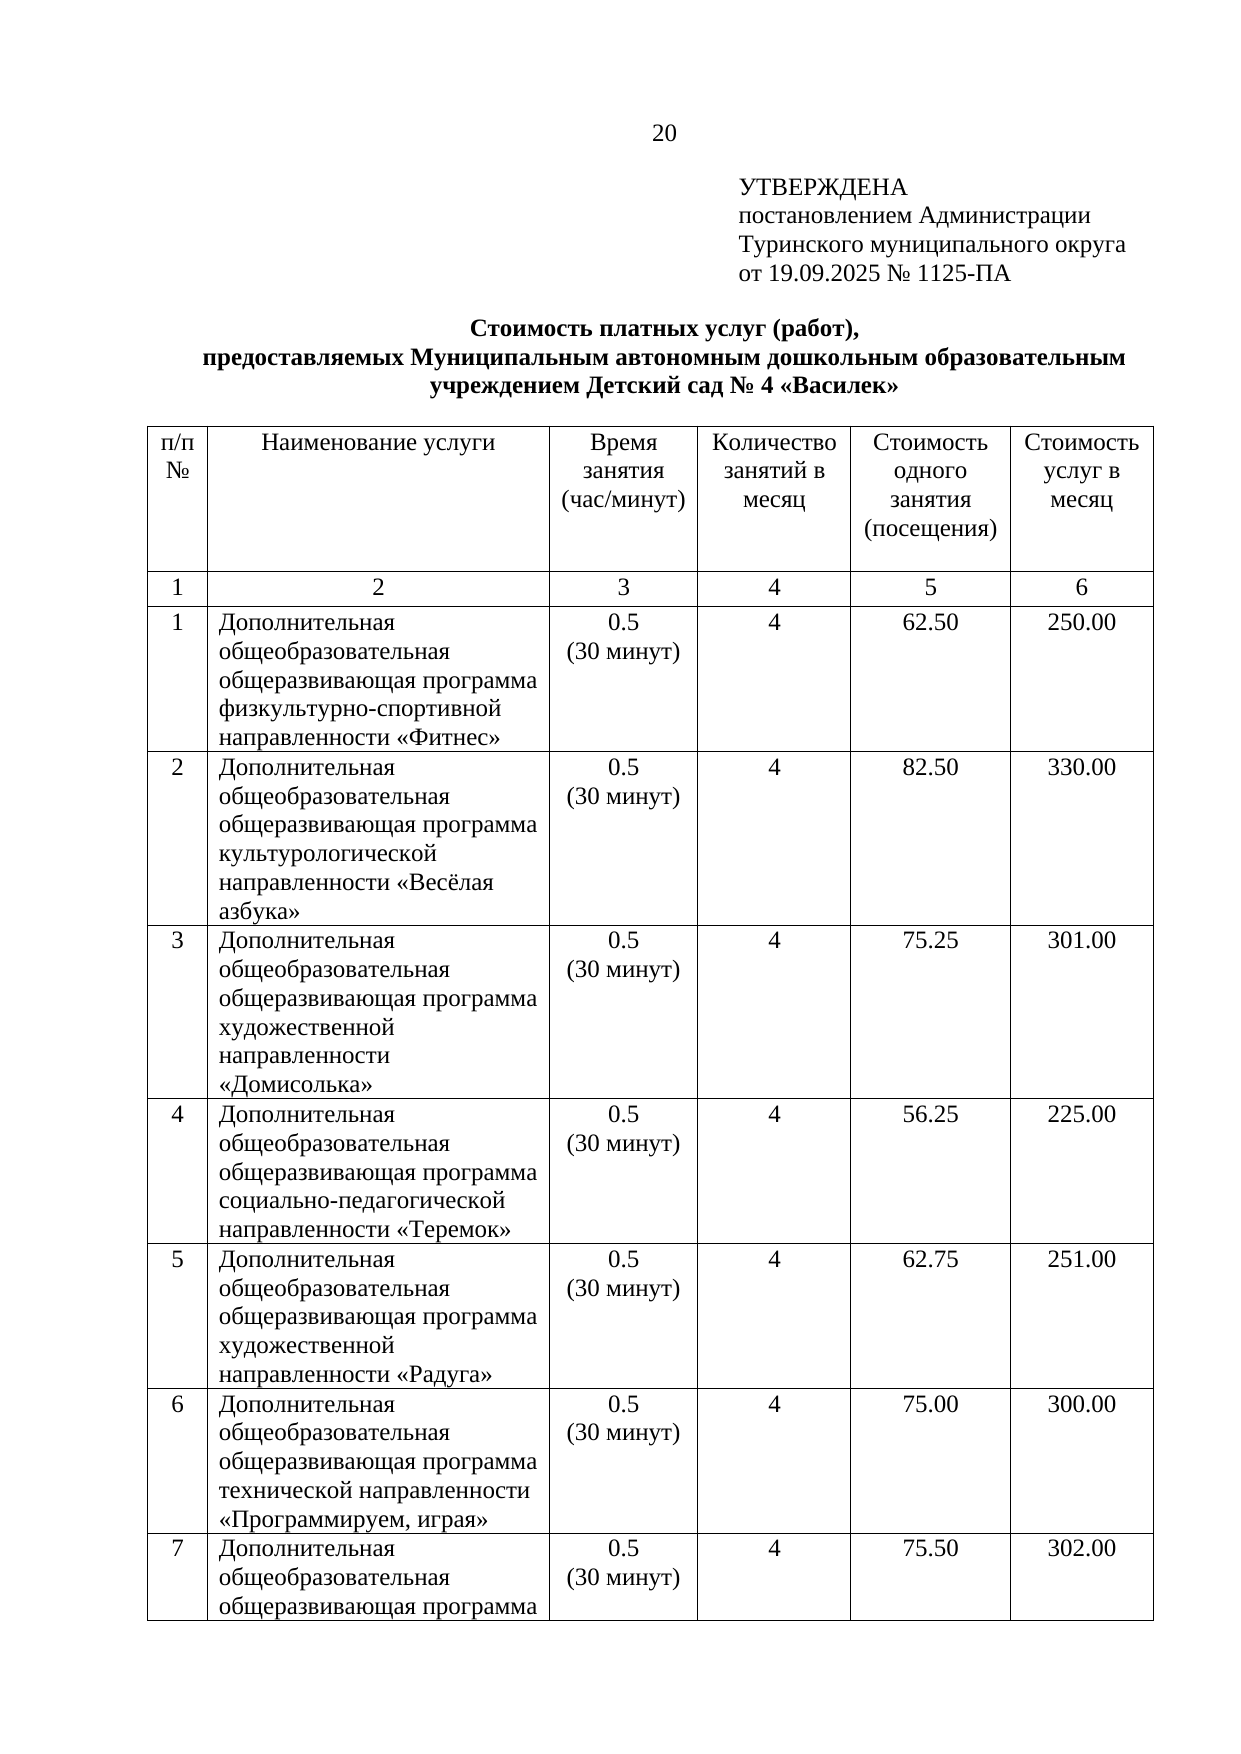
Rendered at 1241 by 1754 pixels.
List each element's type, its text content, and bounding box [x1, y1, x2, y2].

table_cell 1 [148, 572, 207, 606]
table_cell 5 [851, 572, 1010, 606]
table_cell 4 [698, 1534, 850, 1620]
table_cell 301.00 [1011, 926, 1153, 1098]
table_header Время занятия (час/минут) [550, 427, 697, 571]
text Стоимость платных услуг (работ), предоставляемых Муниципальным автономным дошкольным образовательным учреждением Детский сад № 4 «Василек» [148, 313, 1181, 399]
text Туринского муниципального округа от 19.09.2025 № 1125-ПА [738, 229, 1181, 287]
table_cell 82.50 [851, 752, 1010, 924]
table_cell 225.00 [1011, 1099, 1153, 1243]
table_cell Дополнительная общеобразовательная общеразвивающая программа физкультурно-спортивной направленности «Фитнес» [208, 607, 549, 751]
table_cell 62.75 [851, 1244, 1010, 1388]
table_cell Дополнительная общеобразовательная общеразвивающая программа технической направленности «Программируем, играя» [208, 1389, 549, 1532]
table_cell 4 [698, 1099, 850, 1243]
table_cell 4 [698, 926, 850, 1098]
table_cell 0.5 (30 минут) [550, 926, 697, 1098]
table_cell 62.50 [851, 607, 1010, 751]
table_cell 4 [698, 752, 850, 924]
table_cell 4 [698, 1244, 850, 1388]
table_cell 3 [148, 926, 207, 1098]
table_cell Дополнительная общеобразовательная общеразвивающая программа художественной направленности «Радуга» [208, 1244, 549, 1388]
table_cell 0.5 (30 минут) [550, 607, 697, 751]
table_cell 0.5 (30 минут) [550, 1389, 697, 1532]
table_cell 300.00 [1011, 1389, 1153, 1532]
table_cell 7 [148, 1534, 207, 1620]
table_cell 251.00 [1011, 1244, 1153, 1388]
table_header п/п № [148, 427, 207, 571]
table_cell 2 [148, 752, 207, 924]
table_header Стоимость одного занятия (посещения) [851, 427, 1010, 571]
table_cell Дополнительная общеобразовательная общеразвивающая программа [208, 1534, 549, 1620]
table_cell Дополнительная общеобразовательная общеразвивающая программа культурологической направленности «Весёлая азбука» [208, 752, 549, 924]
table_cell 56.25 [851, 1099, 1010, 1243]
table_cell 75.25 [851, 926, 1010, 1098]
table_cell 2 [208, 572, 549, 606]
table_cell 0.5 (30 минут) [550, 1244, 697, 1388]
table_cell 250.00 [1011, 607, 1153, 751]
table_cell 4 [698, 607, 850, 751]
table_cell 6 [1011, 572, 1153, 606]
text постановлением Администрации [738, 200, 1181, 229]
table_cell 75.00 [851, 1389, 1010, 1532]
table_cell 4 [148, 1099, 207, 1243]
table_cell 75.50 [851, 1534, 1010, 1620]
table_header Стоимость услуг в месяц [1011, 427, 1153, 571]
table_cell 1 [148, 607, 207, 751]
table_cell 4 [698, 1389, 850, 1532]
table_cell 330.00 [1011, 752, 1153, 924]
table_header Количество занятий в месяц [698, 427, 850, 571]
table_cell Дополнительная общеобразовательная общеразвивающая программа социально-педагогической направленности «Теремок» [208, 1099, 549, 1243]
table_cell 0.5 (30 минут) [550, 1099, 697, 1243]
table_cell Дополнительная общеобразовательная общеразвивающая программа художественной направленности «Домисолька» [208, 926, 549, 1098]
table_cell 302.00 [1011, 1534, 1153, 1620]
text УТВЕРЖДЕНА [738, 172, 1181, 200]
table_cell 4 [698, 572, 850, 606]
table_cell 3 [550, 572, 697, 606]
table_cell 0.5 (30 минут) [550, 752, 697, 924]
table_header Наименование услуги [208, 427, 549, 571]
table_cell 6 [148, 1389, 207, 1532]
table_cell 5 [148, 1244, 207, 1388]
table_cell 0.5 (30 минут) [550, 1534, 697, 1620]
